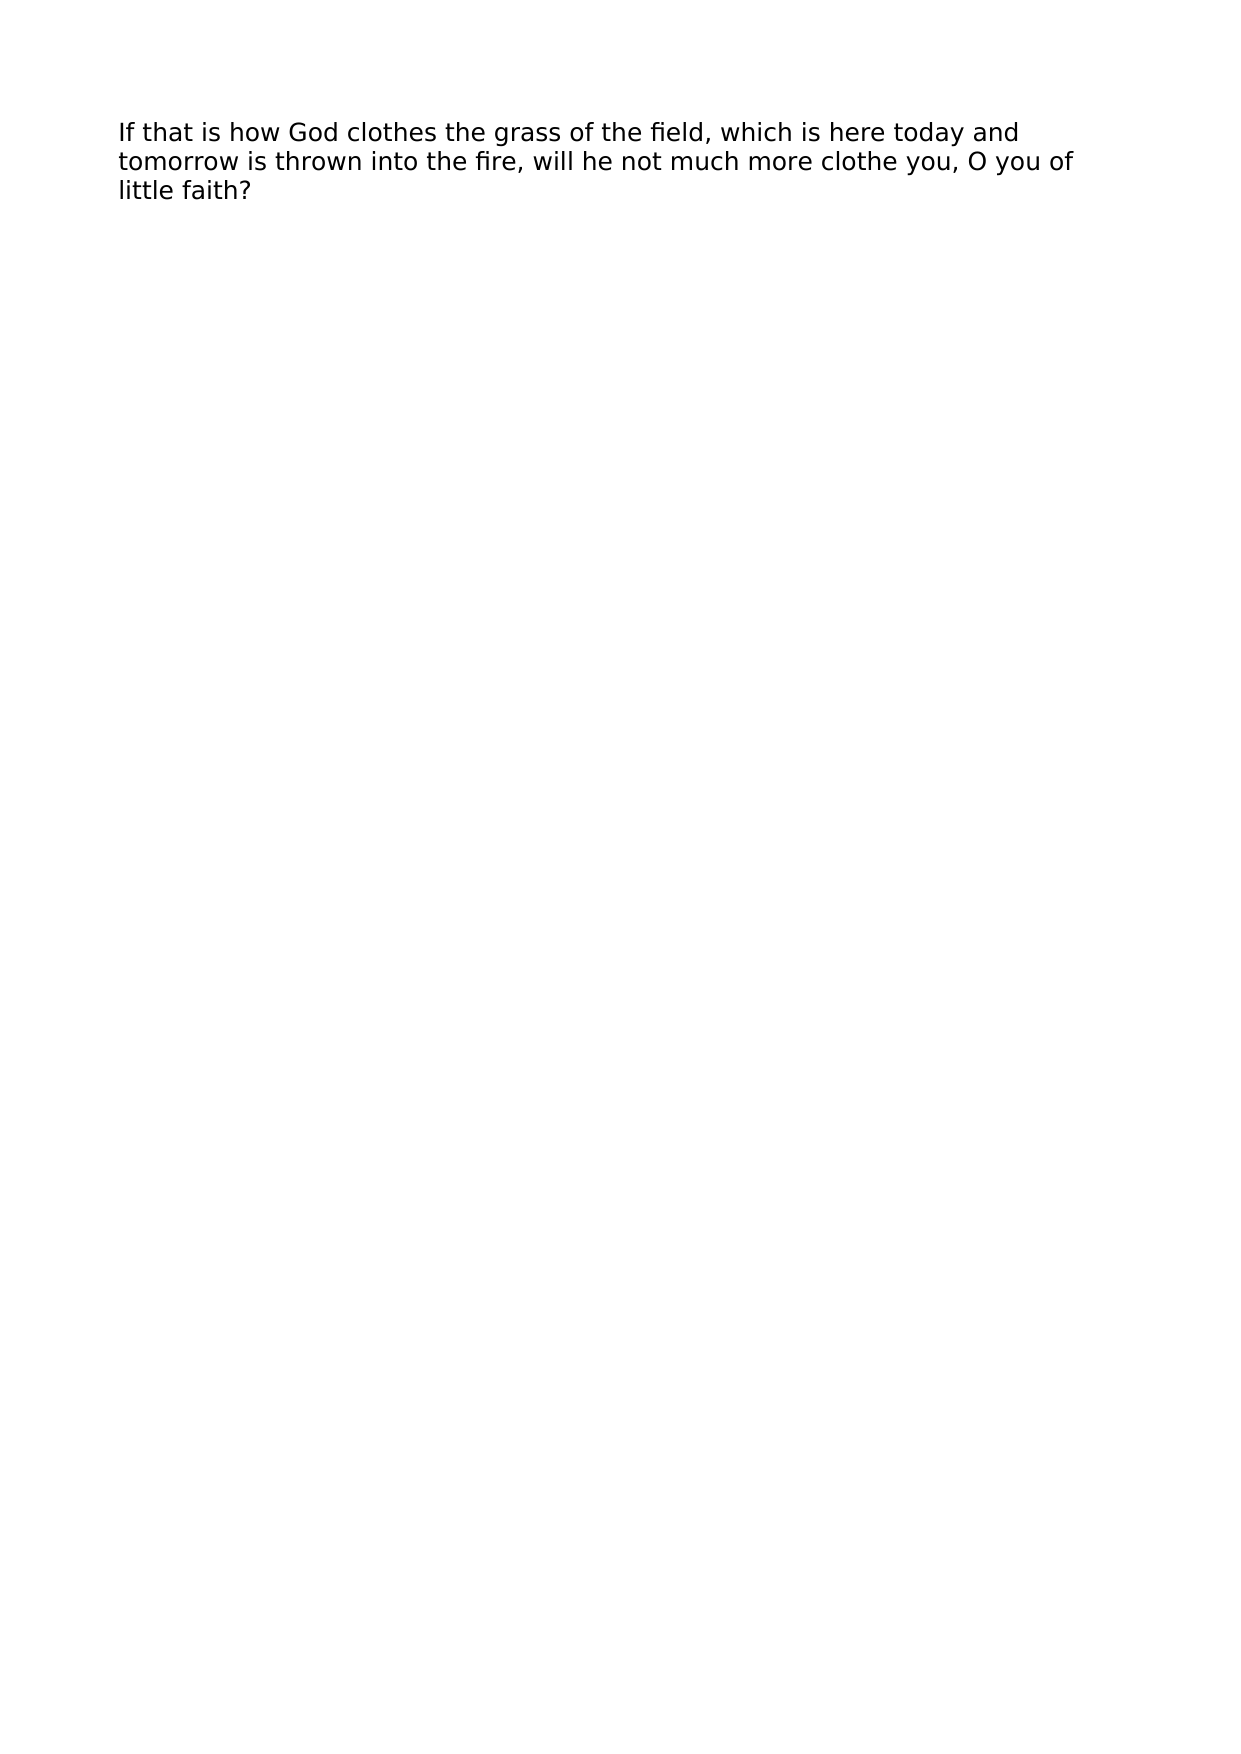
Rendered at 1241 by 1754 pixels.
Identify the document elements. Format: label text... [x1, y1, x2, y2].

text If that is how God clothes the grass of the field, which is here today and tomorrow is thrown into the fire, will he not much more clothe you, O you of little faith? [118, 118, 1122, 206]
